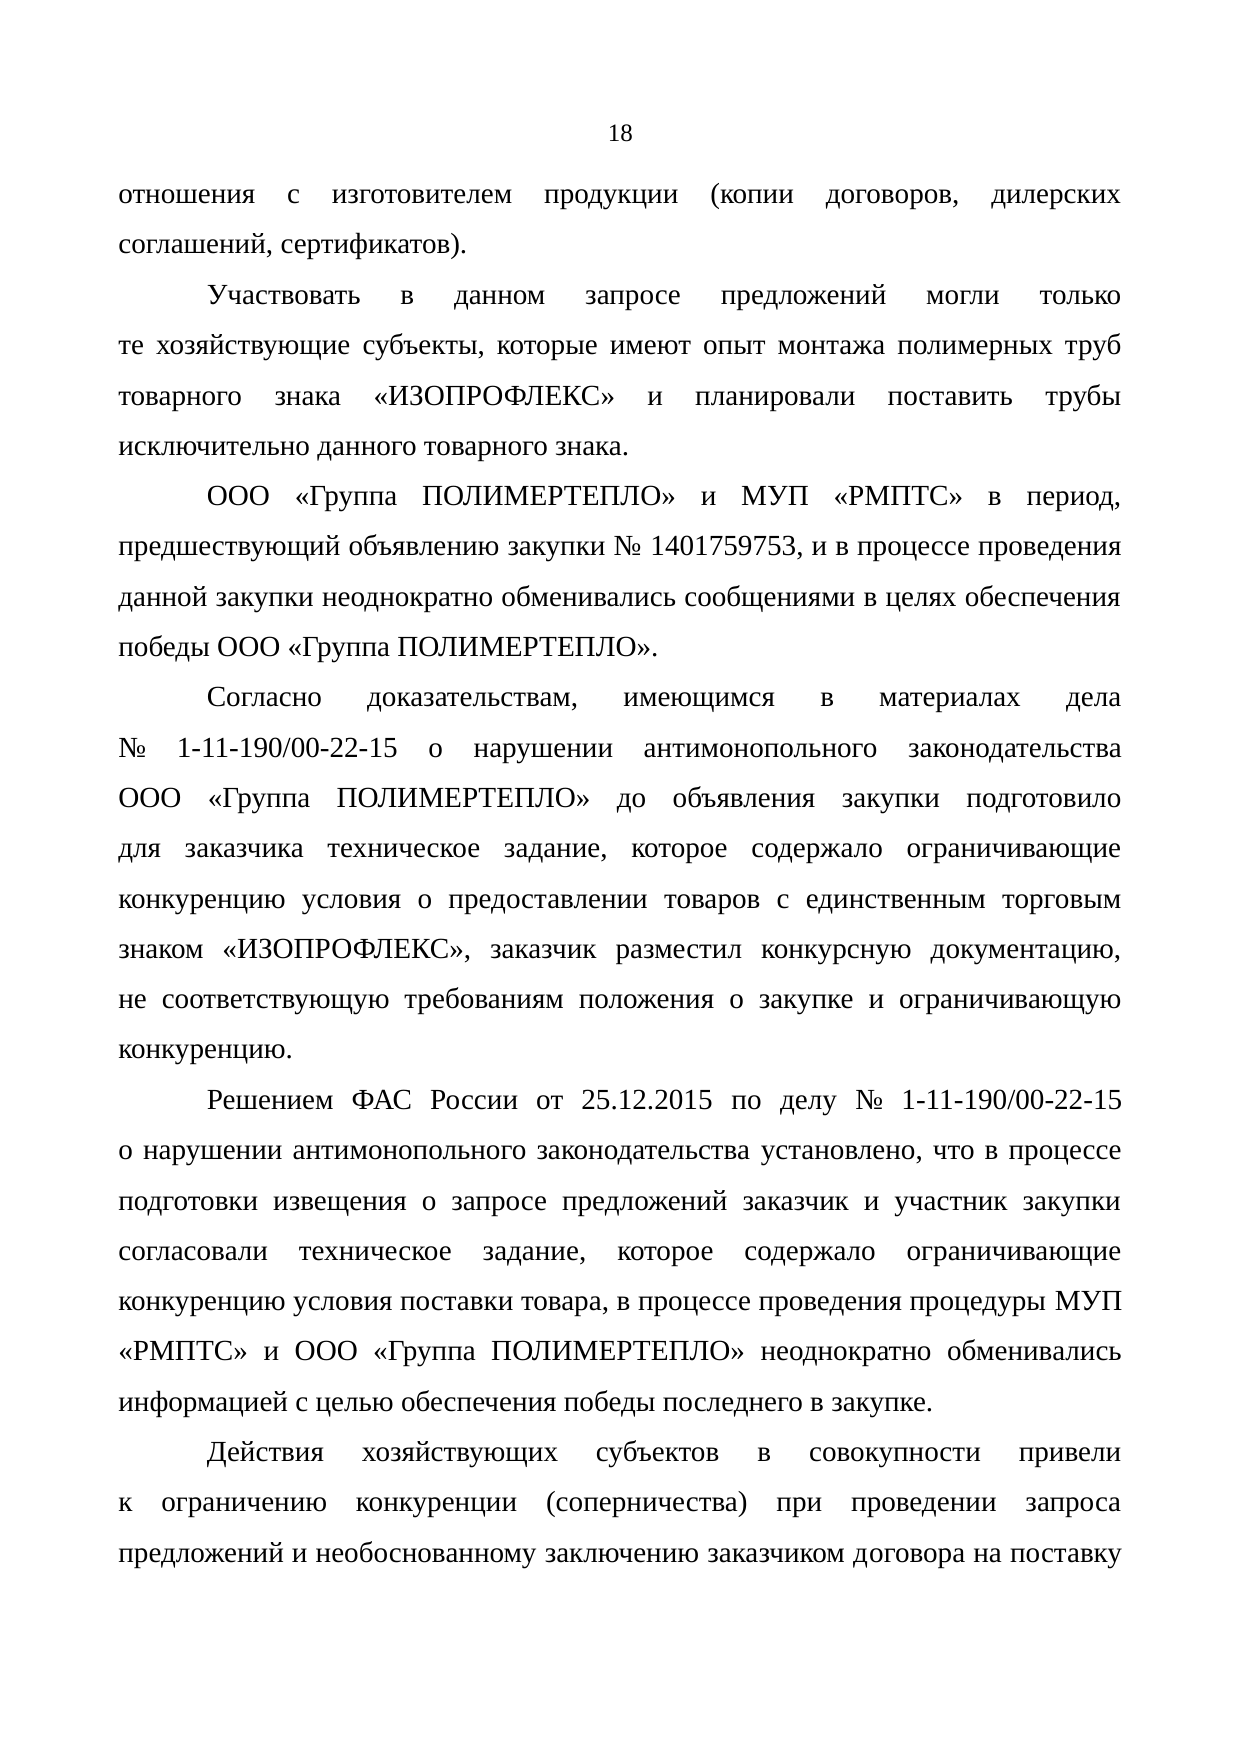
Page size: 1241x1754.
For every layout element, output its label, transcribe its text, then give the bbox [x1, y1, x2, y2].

text Решением ФАС России от 25.12.2015 по делу № 1-11-190/00-22-15 о нарушении антимонопольного законодательства установлено, что в процессе подготовки извещения о запросе предложений заказчик и участник закупки согласовали техническое задание, которое содержало ограничивающие конкуренцию условия поставки товара, в процессе проведения процедуры МУП «РМПТС» и ООО «Группа ПОЛИМЕРТЕПЛО» неоднократно обменивались информацией с целью обеспечения победы последнего в закупке. [118, 1082, 1122, 1417]
text ООО «Группа ПОЛИМЕРТЕПЛО» и МУП «РМПТС» в период, предшествующий объявлению закупки № 1401759753, и в процессе проведения данной закупки неоднократно обменивались сообщениями в целях обеспечения победы ООО «Группа ПОЛИМЕРТЕПЛО». [118, 478, 1122, 663]
text Действия хозяйствующих субъектов в совокупности привели к ограничению конкуренции (соперничества) при проведении запроса предложений и необоснованному заключению заказчиком договора на поставку [118, 1434, 1122, 1568]
text Участвовать в данном запросе предложений могли только те хозяйствующие субъекты, которые имеют опыт монтажа полимерных труб товарного знака «ИЗОПРОФЛЕКС» и планировали поставить трубы исключительно данного товарного знака. [118, 277, 1122, 461]
text Согласно доказательствам, имеющимся в материалах дела № 1-11-190/00-22-15 о нарушении антимонопольного законодательства ООО «Группа ПОЛИМЕРТЕПЛО» до объявления закупки подготовило для заказчика техническое задание, которое содержало ограничивающие конкуренцию условия о предоставлении товаров с единственным торговым знаком «ИЗОПРОФЛЕКС», заказчик разместил конкурсную документацию, не соответствующую требованиям положения о закупке и ограничивающую конкуренцию. [118, 679, 1122, 1065]
text отношения с изготовителем продукции (копии договоров, дилерских соглашений, сертификатов). [118, 176, 1122, 260]
